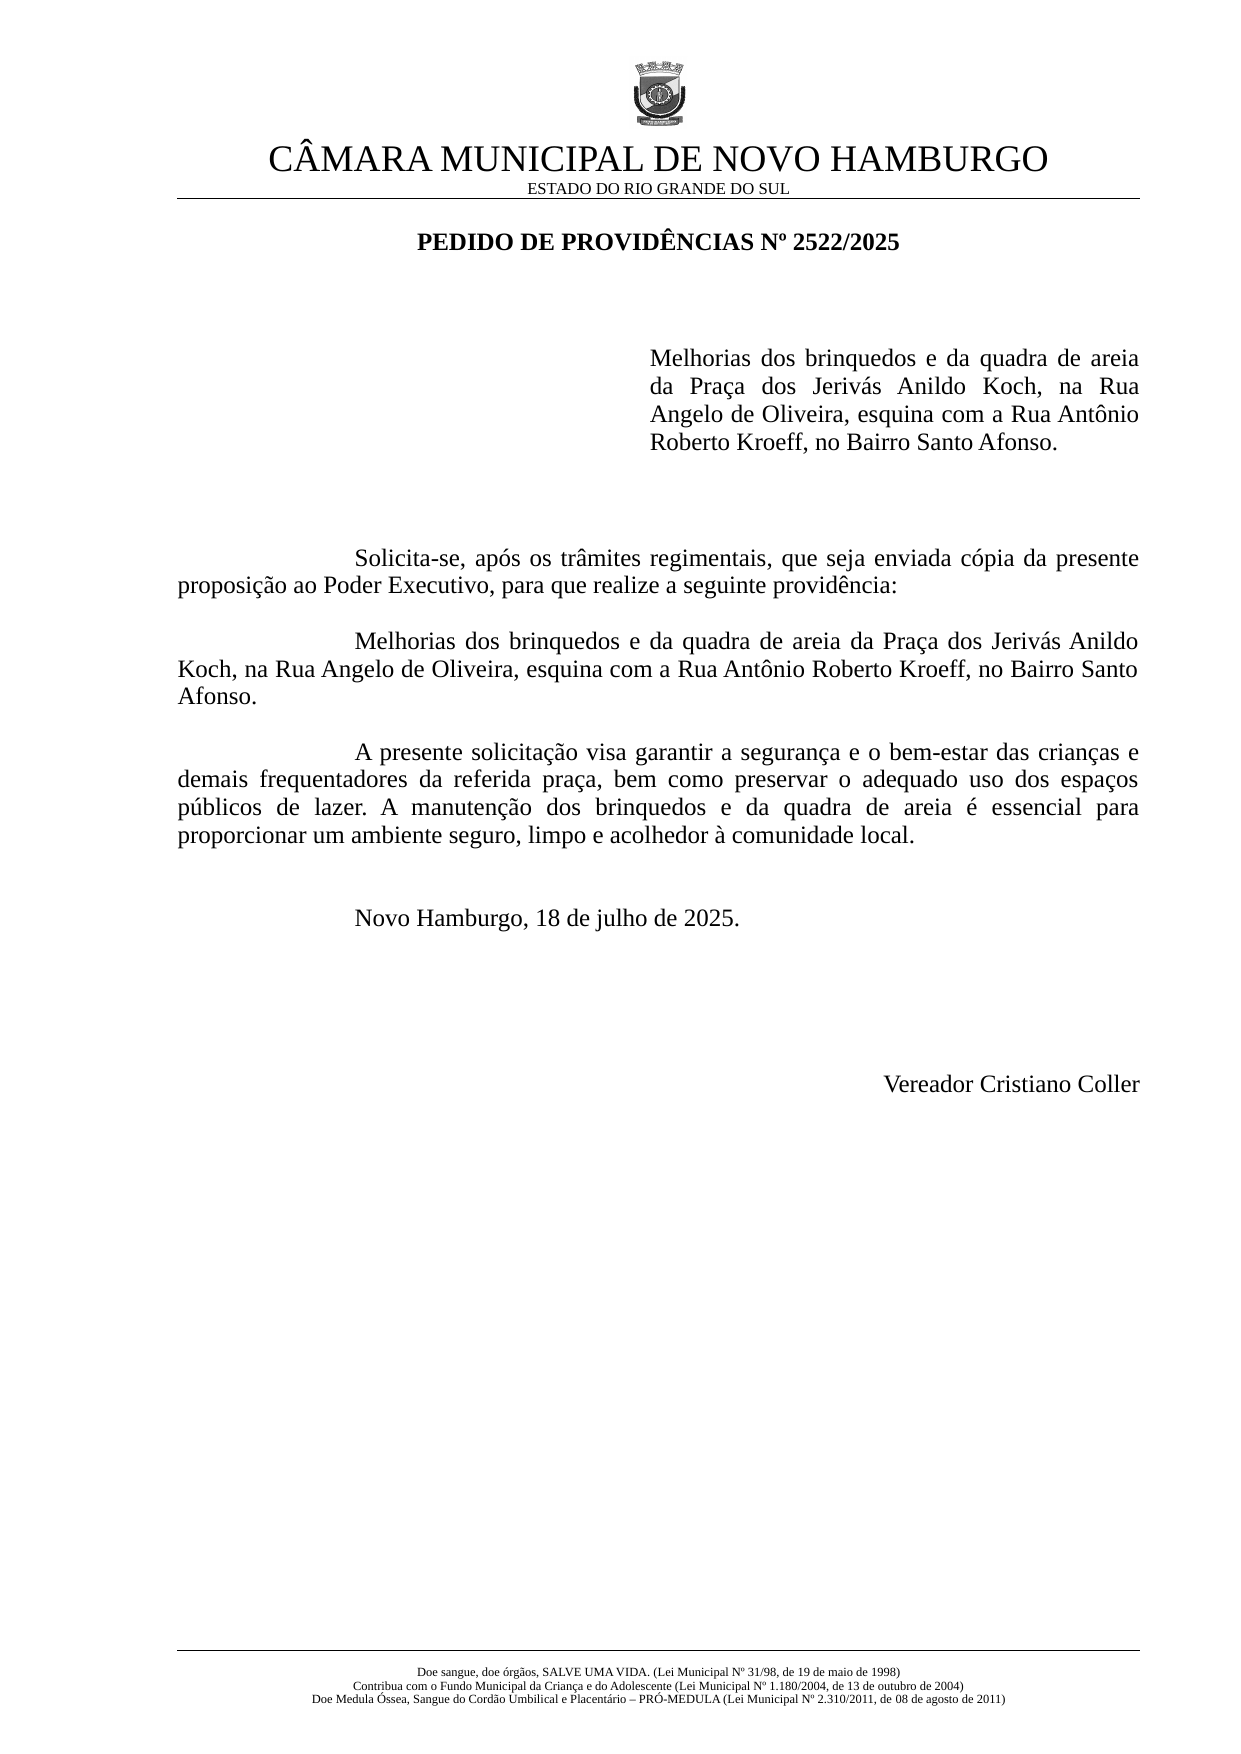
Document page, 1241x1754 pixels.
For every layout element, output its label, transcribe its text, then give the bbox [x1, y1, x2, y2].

text PEDIDO DE PROVIDÊNCIAS Nº 2522/2025 [177, 228, 1140, 256]
text Melhorias dos brinquedos e da quadra de areia da Praça dos Jerivás Anildo Koch, na Rua Angelo de Oliveira, esquina com a Rua Antônio Roberto Kroeff, no Bairro Santo Afonso. [177, 627, 1140, 710]
text Novo Hamburgo, 18 de julho de 2025. [177, 904, 1140, 932]
text A presente solicitação visa garantir a segurança e o bem-estar das crianças e demais frequentadores da referida praça, bem como preservar o adequado uso dos espaços públicos de lazer. A manutenção dos brinquedos e da quadra de areia é essencial para proporcionar um ambiente seguro, limpo e acolhedor à comunidade local. [177, 738, 1140, 849]
text Vereador Cristiano Coller [177, 1070, 1140, 1098]
text Melhorias dos brinquedos e da quadra de areia da Praça dos Jerivás Anildo Koch, na Rua Angelo de Oliveira, esquina com a Rua Antônio Roberto Kroeff, no Bairro Santo Afonso. [649, 344, 1140, 455]
text Solicita-se, após os trâmites regimentais, que seja enviada cópia da presente proposição ao Poder Executivo, para que realize a seguinte providência: [177, 544, 1140, 599]
